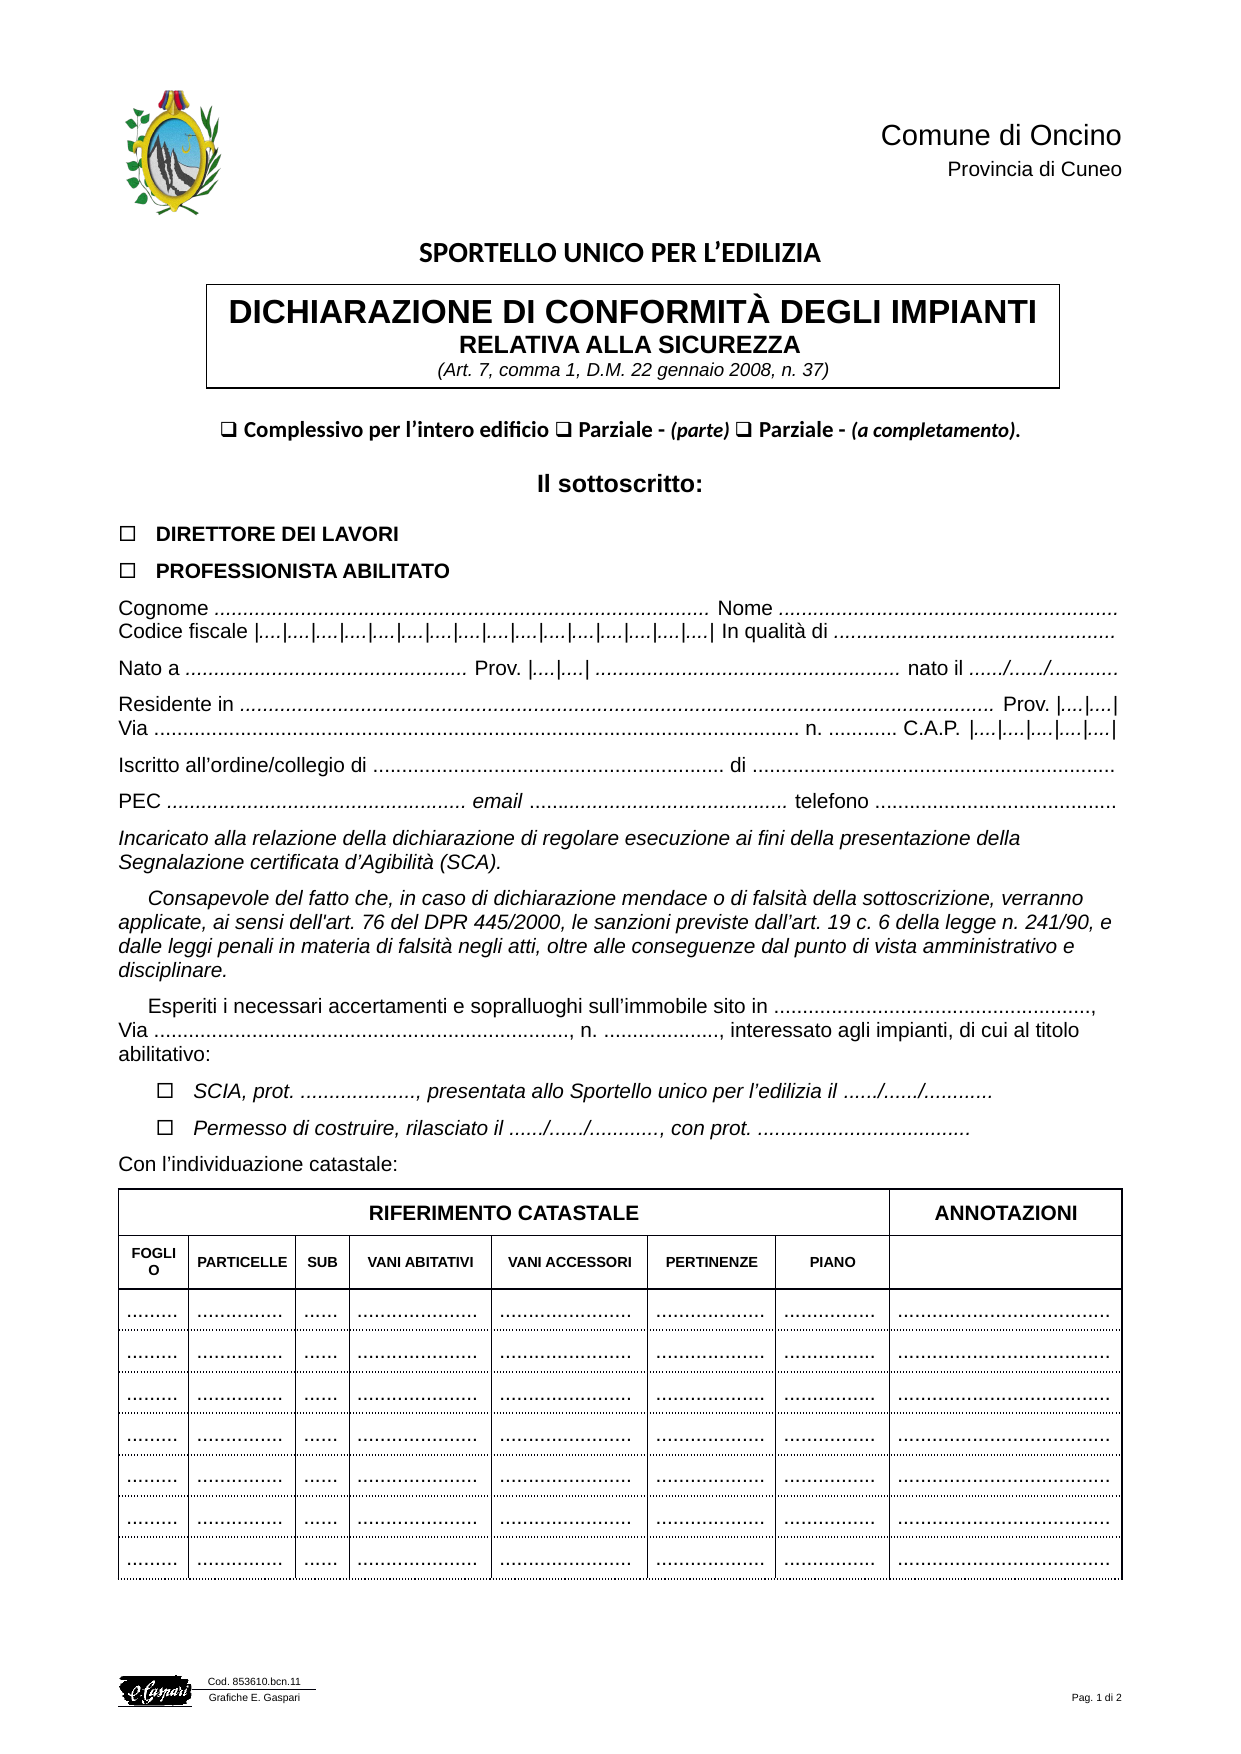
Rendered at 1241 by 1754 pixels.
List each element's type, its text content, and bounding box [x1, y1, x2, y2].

text Provincia di Cuneo [224, 157, 1122, 181]
table_cell ..................................... [890, 1454, 1121, 1495]
table_cell ..................................... [890, 1329, 1121, 1371]
table_cell PERTINENZE [648, 1236, 775, 1288]
table_cell ...... [296, 1290, 349, 1329]
table_cell ..................................... [890, 1412, 1121, 1453]
table_cell ....................... [492, 1329, 647, 1371]
text Con l’individuazione catastale: [118, 1152, 1122, 1176]
table_cell ................ [776, 1495, 889, 1536]
table_cell ......... [119, 1454, 188, 1495]
table_cell ............... [189, 1495, 295, 1536]
table_cell ......... [119, 1329, 188, 1371]
table_cell ...... [296, 1329, 349, 1371]
table_cell ................ [776, 1412, 889, 1453]
table_cell ............... [189, 1290, 295, 1329]
table_cell ................... [648, 1290, 775, 1329]
text Cognome ...................................................................................... Nome ........................................................... Codice fiscale |....|....|....|....|....|....|....|....|....|....|....|....|....|....|....|....| In qualità di ................................................. [118, 595, 1122, 643]
table_cell ..................... [350, 1371, 491, 1412]
table_cell ................... [648, 1495, 775, 1536]
table_header ANNOTAZIONI [890, 1190, 1121, 1235]
table_cell ..................... [350, 1495, 491, 1536]
text Residente in ................................................................................................................................... Prov. |....|....| Via ................................................................................................................ n. ............ C.A.P. |....|....|....|....|....| [118, 692, 1122, 740]
table_cell ..................................... [890, 1536, 1121, 1577]
list Permesso di costruire, rilasciato il ....../....../............, con prot. ..................................... [156, 1115, 1122, 1139]
table_cell ....................... [492, 1412, 647, 1453]
table_cell ................... [648, 1412, 775, 1453]
list DIRETTORE DEI LAVORI [118, 522, 1122, 546]
table_cell ..................................... [890, 1495, 1121, 1536]
table_cell ............... [189, 1454, 295, 1495]
table_cell ..................... [350, 1412, 491, 1453]
table_cell SUB [296, 1236, 349, 1288]
table_cell ................ [776, 1536, 889, 1577]
table_cell ................... [648, 1536, 775, 1577]
text Il sottoscritto: [118, 468, 1122, 497]
table_cell ......... [119, 1290, 188, 1329]
picture [118, 1674, 192, 1706]
table_cell ..................... [350, 1454, 491, 1495]
table_cell ....................... [492, 1290, 647, 1329]
table_cell ..................... [350, 1290, 491, 1329]
table_cell ..................................... [890, 1371, 1121, 1412]
text PEC .................................................... email ............................................. telefono .......................................... [118, 789, 1122, 813]
table_cell ...... [296, 1495, 349, 1536]
table_header RIFERIMENTO CATASTALE [119, 1190, 889, 1235]
table_cell ................ [776, 1454, 889, 1495]
table_cell ......... [119, 1536, 188, 1577]
list PROFESSIONISTA ABILITATO [118, 559, 1122, 583]
table_cell ............... [189, 1329, 295, 1371]
table_cell ................ [776, 1290, 889, 1329]
table_cell ...... [296, 1536, 349, 1577]
table_cell ..................................... [890, 1290, 1121, 1329]
table_cell PARTICELLE [189, 1236, 295, 1288]
table_cell ......... [119, 1495, 188, 1536]
table_cell ................ [776, 1329, 889, 1371]
table_cell ..................... [350, 1536, 491, 1577]
table_cell FOGLIO [119, 1236, 188, 1288]
table_cell ............... [189, 1412, 295, 1453]
table_cell ...... [296, 1371, 349, 1412]
picture [122, 87, 224, 219]
table_cell ....................... [492, 1454, 647, 1495]
table_cell [890, 1236, 1121, 1288]
list SCIA, prot. ...................., presentata allo Sportello unico per l’edilizia il ....../....../............ [156, 1079, 1122, 1103]
table_cell ...... [296, 1454, 349, 1495]
table_cell ................... [648, 1329, 775, 1371]
table_cell VANI ACCESSORI [492, 1236, 647, 1288]
table_cell ...... [296, 1412, 349, 1453]
table_cell ............... [189, 1536, 295, 1577]
text Consapevole del fatto che, in caso di dichiarazione mendace o di falsità della sottoscrizione, verranno applicate, ai sensi dell'art. 76 del DPR 445/2000, le sanzioni previste dall’art. 19 c. 6 della legge n. 241/90, e dalle leggi penali in materia di falsità negli atti, oltre alle conseguenze dal punto di vista amministrativo e disciplinare. [118, 886, 1122, 982]
table_cell PIANO [776, 1236, 889, 1288]
text Esperiti i necessari accertamenti e sopralluoghi sull’immobile sito in ......................................................., Via ........................................................................, n. ...................., interessato agli impianti, di cui al titolo abilitativo: [118, 994, 1122, 1066]
table_cell ................... [648, 1371, 775, 1412]
table_cell ......... [119, 1371, 188, 1412]
table_cell ................... [648, 1454, 775, 1495]
text Comune di Oncino [224, 118, 1122, 152]
table_cell ....................... [492, 1536, 647, 1577]
text  Complessivo per l’intero edificio  Parziale - (parte)  Parziale - (a completamento). [118, 416, 1122, 443]
table_cell VANI ABITATIVI [350, 1236, 491, 1288]
table_cell ............... [189, 1371, 295, 1412]
text Nato a ................................................. Prov. |....|....| ..................................................... nato il ....../....../............ [118, 656, 1122, 680]
table_cell ......... [119, 1412, 188, 1453]
subtitle SPORTELLO UNICO PER L’EDILIZIA [118, 234, 1122, 270]
table_cell ....................... [492, 1495, 647, 1536]
table_cell ....................... [492, 1371, 647, 1412]
table_cell ..................... [350, 1329, 491, 1371]
table_cell ................ [776, 1371, 889, 1412]
text Incaricato alla relazione della dichiarazione di regolare esecuzione ai fini della presentazione della Segnalazione certificata d’Agibilità (SCA). [118, 826, 1122, 873]
text Iscritto all’ordine/collegio di ............................................................. di ............................................................... [118, 753, 1122, 777]
